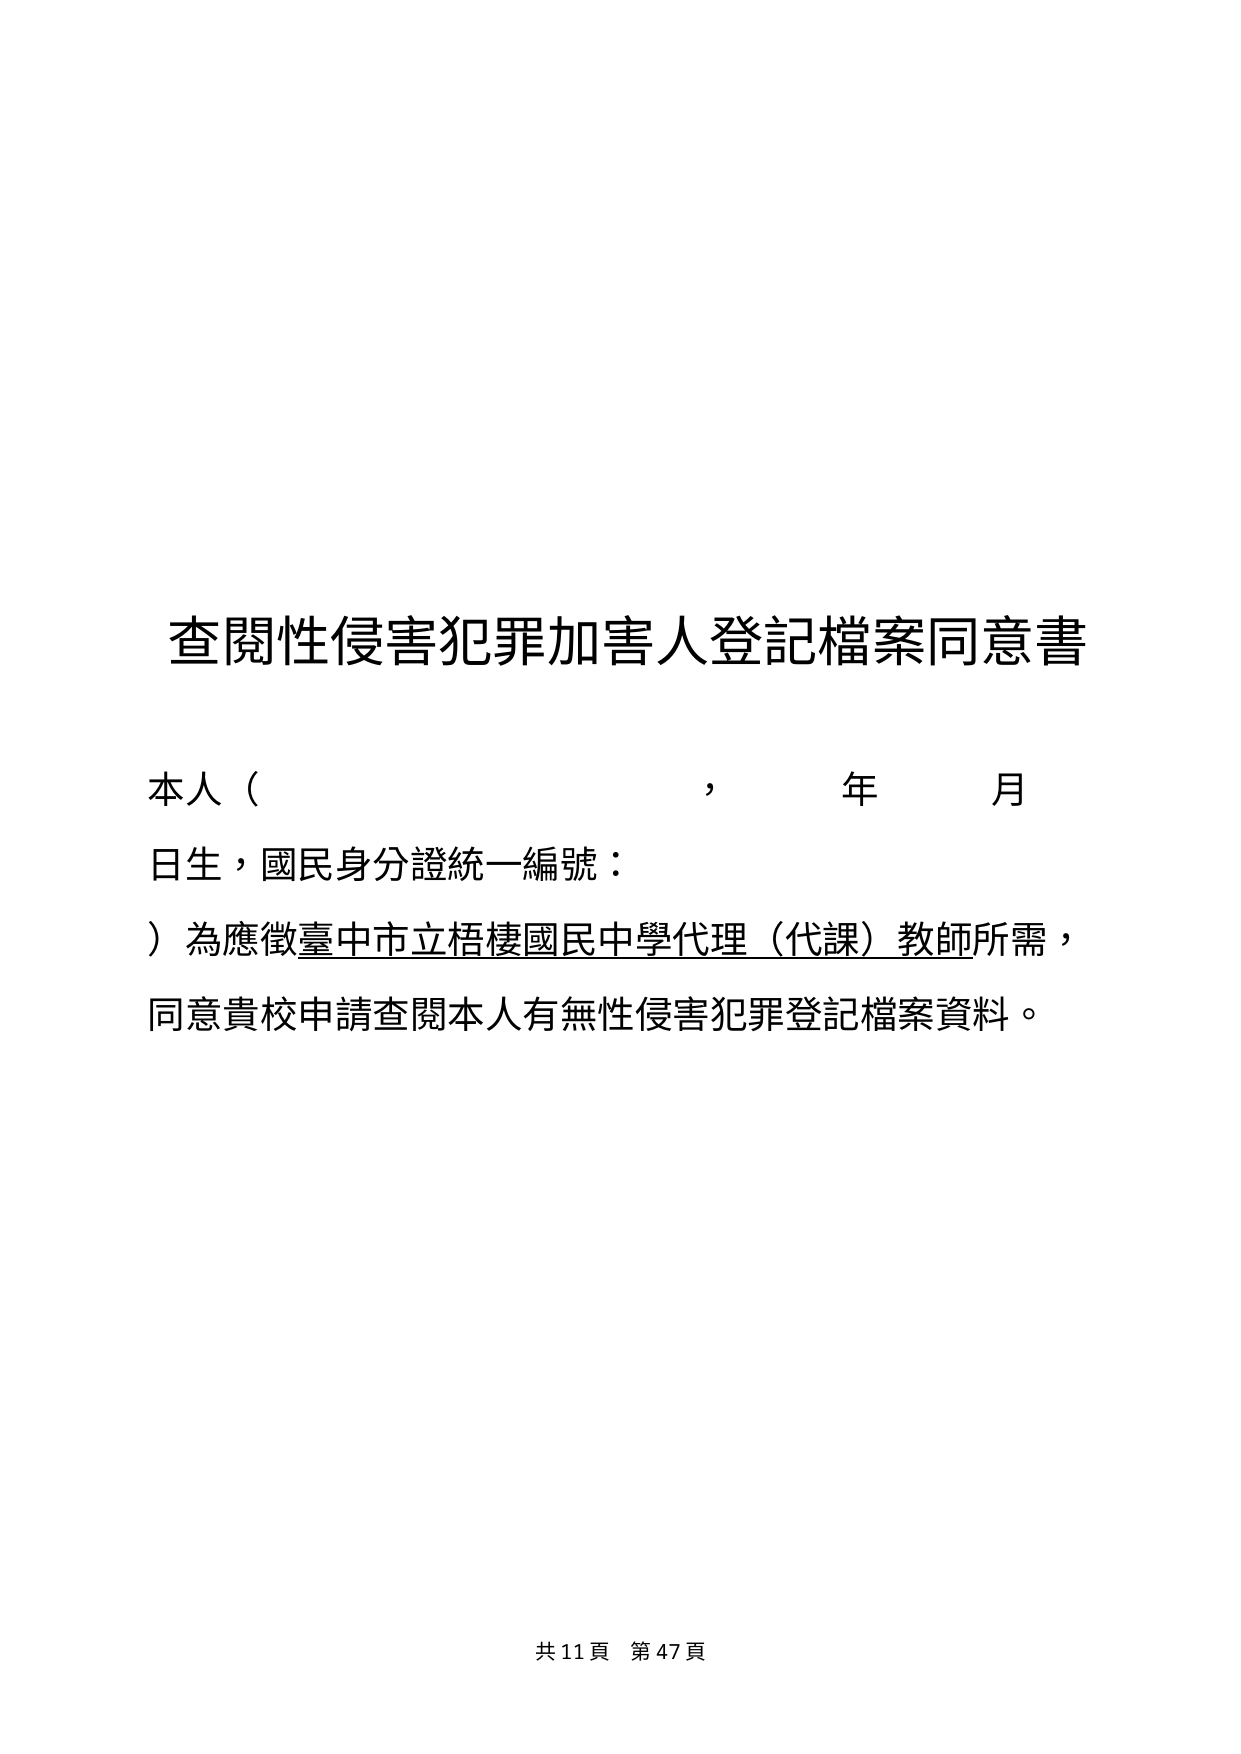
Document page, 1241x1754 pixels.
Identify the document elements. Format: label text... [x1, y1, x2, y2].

text 查閱性侵害犯罪加害人登記檔案同意書 [118, 598, 1138, 677]
text 本人（ ， 年 月 日生，國民身分證統一編號： ）為應徵臺中市立梧棲國民中學代理（代課）教師所需，同意貴校申請查閱本人有無性侵害犯罪登記檔案資料。 [148, 739, 1092, 1039]
